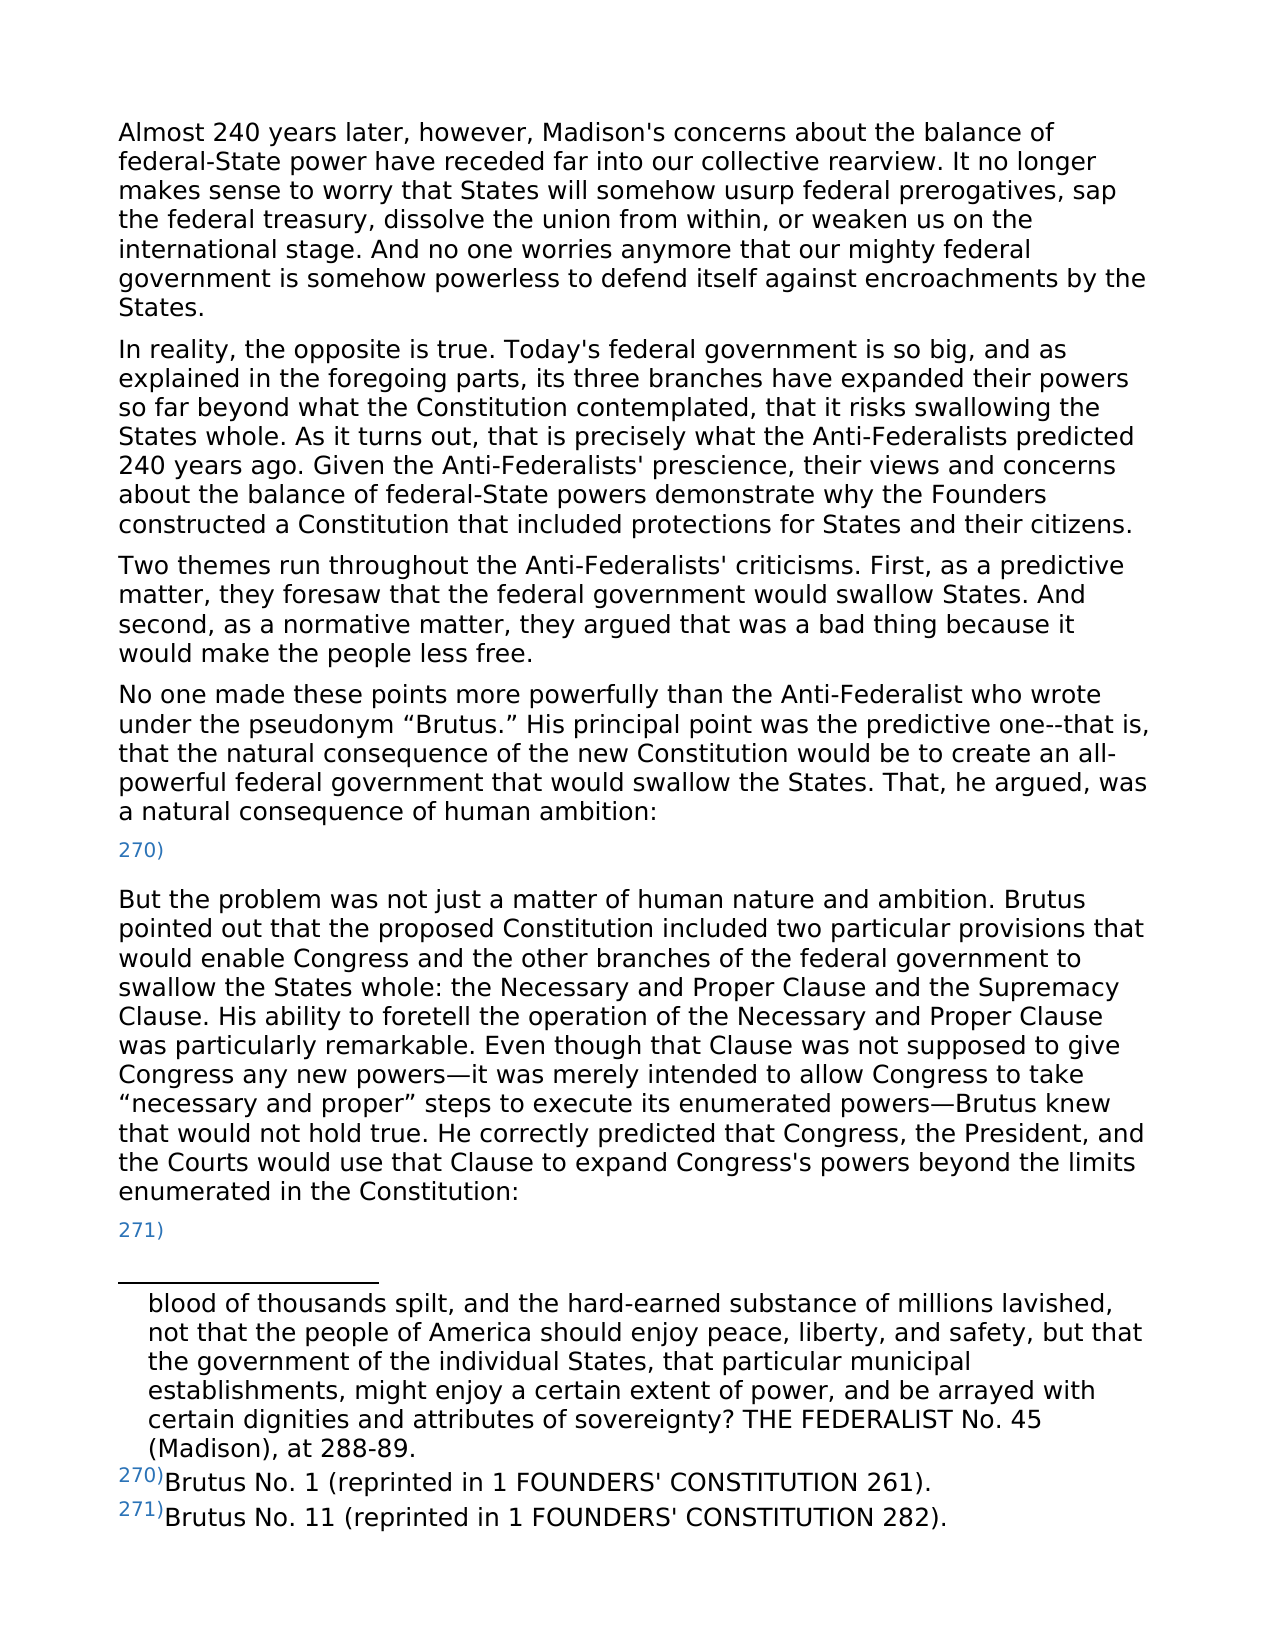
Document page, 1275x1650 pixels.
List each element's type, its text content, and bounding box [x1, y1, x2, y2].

text No one made these points more powerfully than the Anti-Federalist who wrote under the pseudonym “Brutus.” His principal point was the predictive one--that is, that the natural consequence of the new Constitution would be to create an all-powerful federal government that would swallow the States. That, he argued, was a natural consequence of human ambition: [118, 681, 1157, 826]
text Brutus No. 1 (reprinted in 1 FOUNDERS' CONSTITUTION 261). [118, 1464, 1157, 1498]
text In reality, the opposite is true. Today's federal government is so big, and as explained in the foregoing parts, its three branches have expanded their powers so far beyond what the Constitution contemplated, that it risks swallowing the States whole. As it turns out, that is precisely what the Anti-Federalists predicted 240 years ago. Given the Anti-Federalists' prescience, their views and concerns about the balance of federal-State powers demonstrate why the Founders constructed a Constitution that included protections for States and their citizens. [118, 335, 1157, 539]
text blood of thousands spilt, and the hard-earned substance of millions lavished, not that the people of America should enjoy peace, liberty, and safety, but that the government of the individual States, that particular municipal establishments, might enjoy a certain extent of power, and be arrayed with certain dignities and attributes of sovereignty? THE FEDERALIST No. 45 (Madison), at 288-89. [118, 1289, 1157, 1464]
text But the problem was not just a matter of human nature and ambition. Brutus pointed out that the proposed Constitution included two particular provisions that would enable Congress and the other branches of the federal government to swallow the States whole: the Necessary and Proper Clause and the Supremacy Clause. His ability to foretell the operation of the Necessary and Proper Clause was particularly remarkable. Even though that Clause was not supposed to give Congress any new powers—it was merely intended to allow Congress to take “necessary and proper” steps to execute its enumerated powers—Brutus knew that would not hold true. He correctly predicted that Congress, the President, and the Courts would use that Clause to expand Congress's powers beyond the limits enumerated in the Constitution: [118, 886, 1157, 1206]
text Brutus No. 11 (reprinted in 1 FOUNDERS' CONSTITUTION 282). [118, 1498, 1157, 1532]
text Almost 240 years later, however, Madison's concerns about the balance of federal-State power have receded far into our collective rearview. It no longer makes sense to worry that States will somehow usurp federal prerogatives, sap the federal treasury, dissolve the union from within, or weaken us on the international stage. And no one worries anymore that our mighty federal government is somehow powerless to defend itself against encroachments by the States. [118, 118, 1157, 322]
text Two themes run throughout the Anti-Federalists' criticisms. First, as a predictive matter, they foresaw that the federal government would swallow States. And second, as a normative matter, they argued that was a bad thing because it would make the people less free. [118, 551, 1157, 668]
